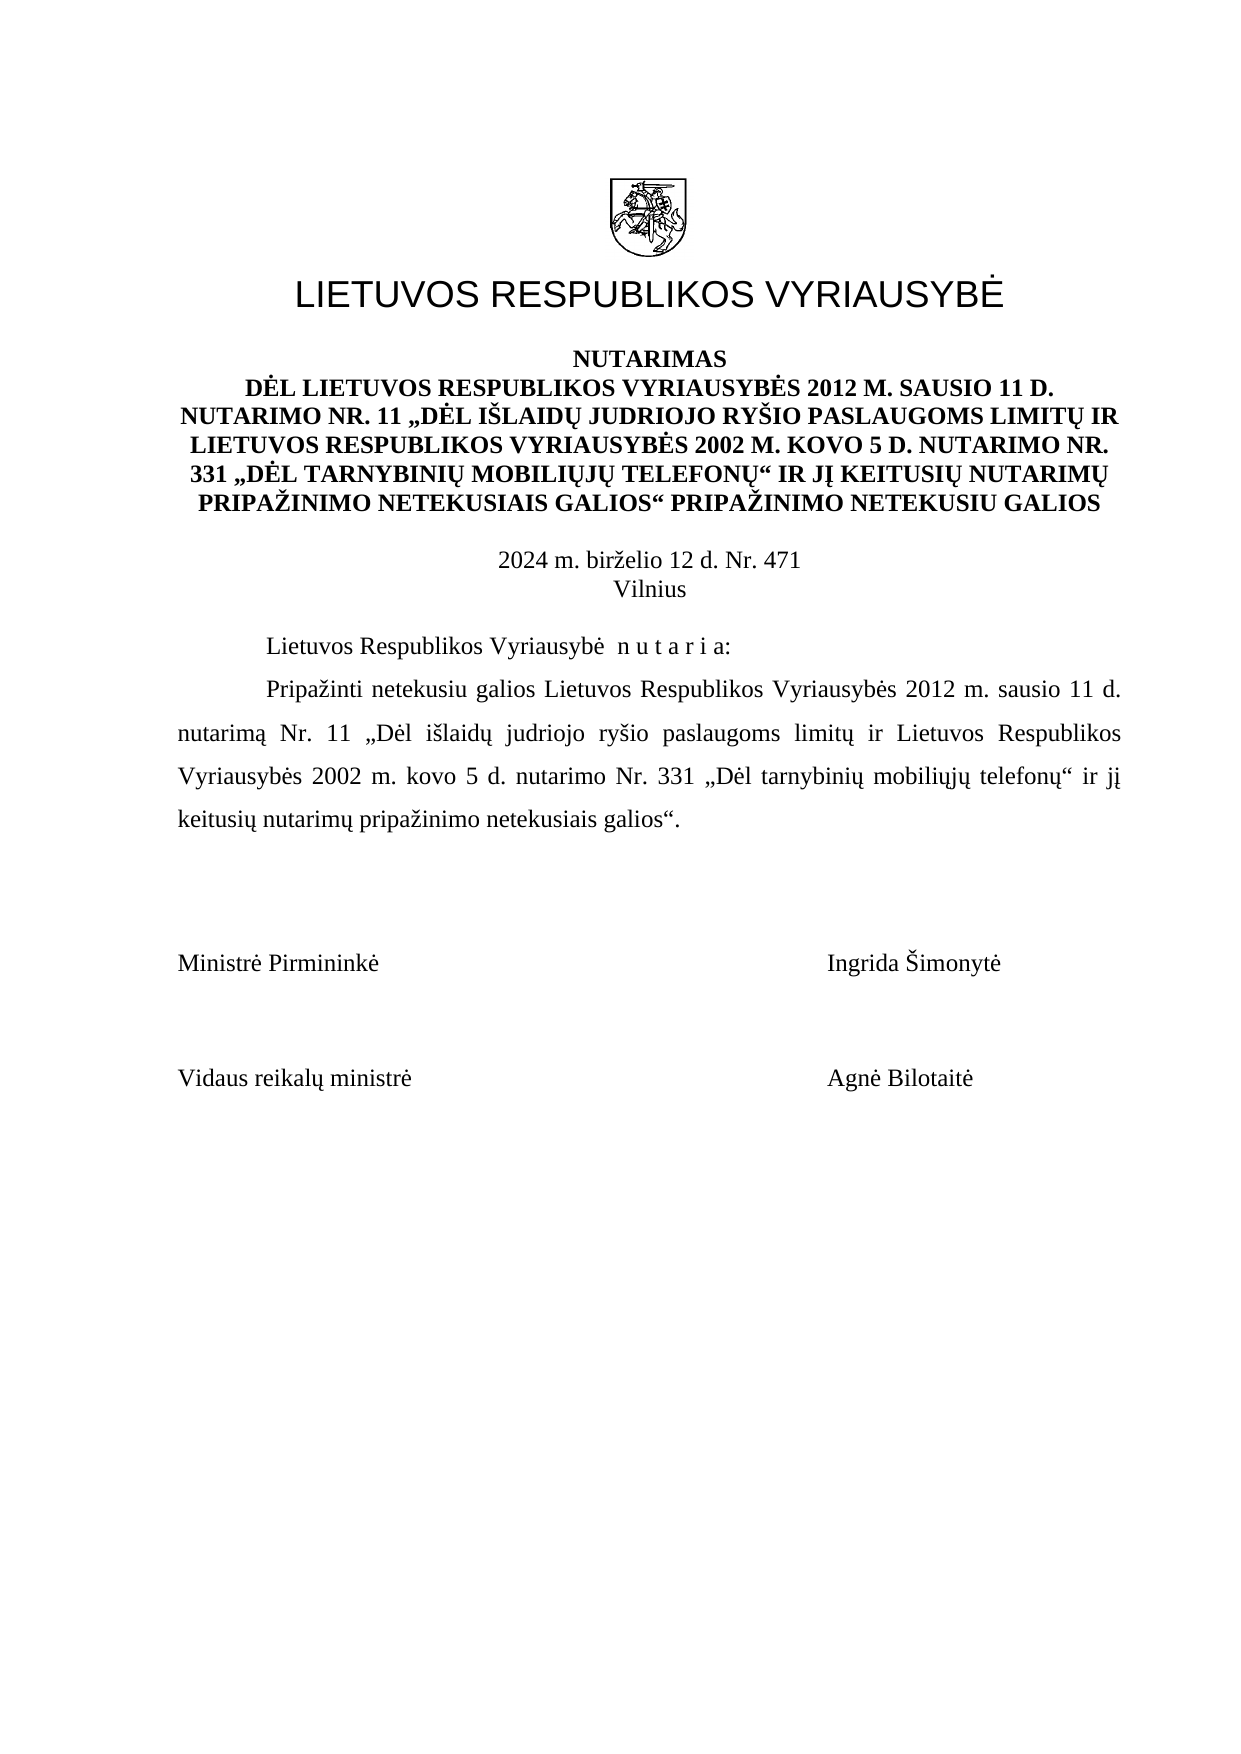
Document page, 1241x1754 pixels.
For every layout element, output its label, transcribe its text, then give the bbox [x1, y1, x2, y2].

text Vidaus reikalų ministrė Agnė Bilotaitė [177, 1063, 1122, 1091]
text Lietuvos Respublikos Vyriausybė nutaria: [177, 631, 1122, 660]
text Pripažinti netekusiu galios Lietuvos Respublikos Vyriausybės 2012 m. sausio 11 d. nutarimą Nr. 11 „Dėl išlaidų judriojo ryšio paslaugoms limitų ir Lietuvos Respublikos Vyriausybės 2002 m. kovo 5 d. nutarimo Nr. 331 „Dėl tarnybinių mobiliųjų telefonų“ ir jį keitusių nutarimų pripažinimo netekusiais galios“. [177, 674, 1122, 833]
text DĖL LIETUVOS RESPUBLIKOS VYRIAUSYBĖS 2012 M. SAUSIO 11 D. NUTARIMO NR. 11 „DĖL IŠLAIDŲ JUDRIOJO RYŠIO PASLAUGOMS LIMITŲ IR LIETUVOS RESPUBLIKOS VYRIAUSYBĖS 2002 M. KOVO 5 D. NUTARIMO NR. 331 „DĖL TARNYBINIŲ MOBILIŲJŲ TELEFONŲ“ IR JĮ KEITUSIŲ NUTARIMŲ PRIPAŽINIMO NETEKUSIAIS GALIOS“ PRIPAŽINIMO NETEKUSIU GALIOS [177, 373, 1122, 516]
text Vilnius [177, 574, 1122, 603]
text 2024 m. birželio 12 d. Nr. 471 [177, 545, 1122, 574]
text Lietuvos Respublikos Vyriausybė [177, 272, 1122, 315]
text nutarimas [177, 344, 1122, 373]
text Ministrė Pirmininkė Ingrida Šimonytė [177, 948, 1122, 976]
